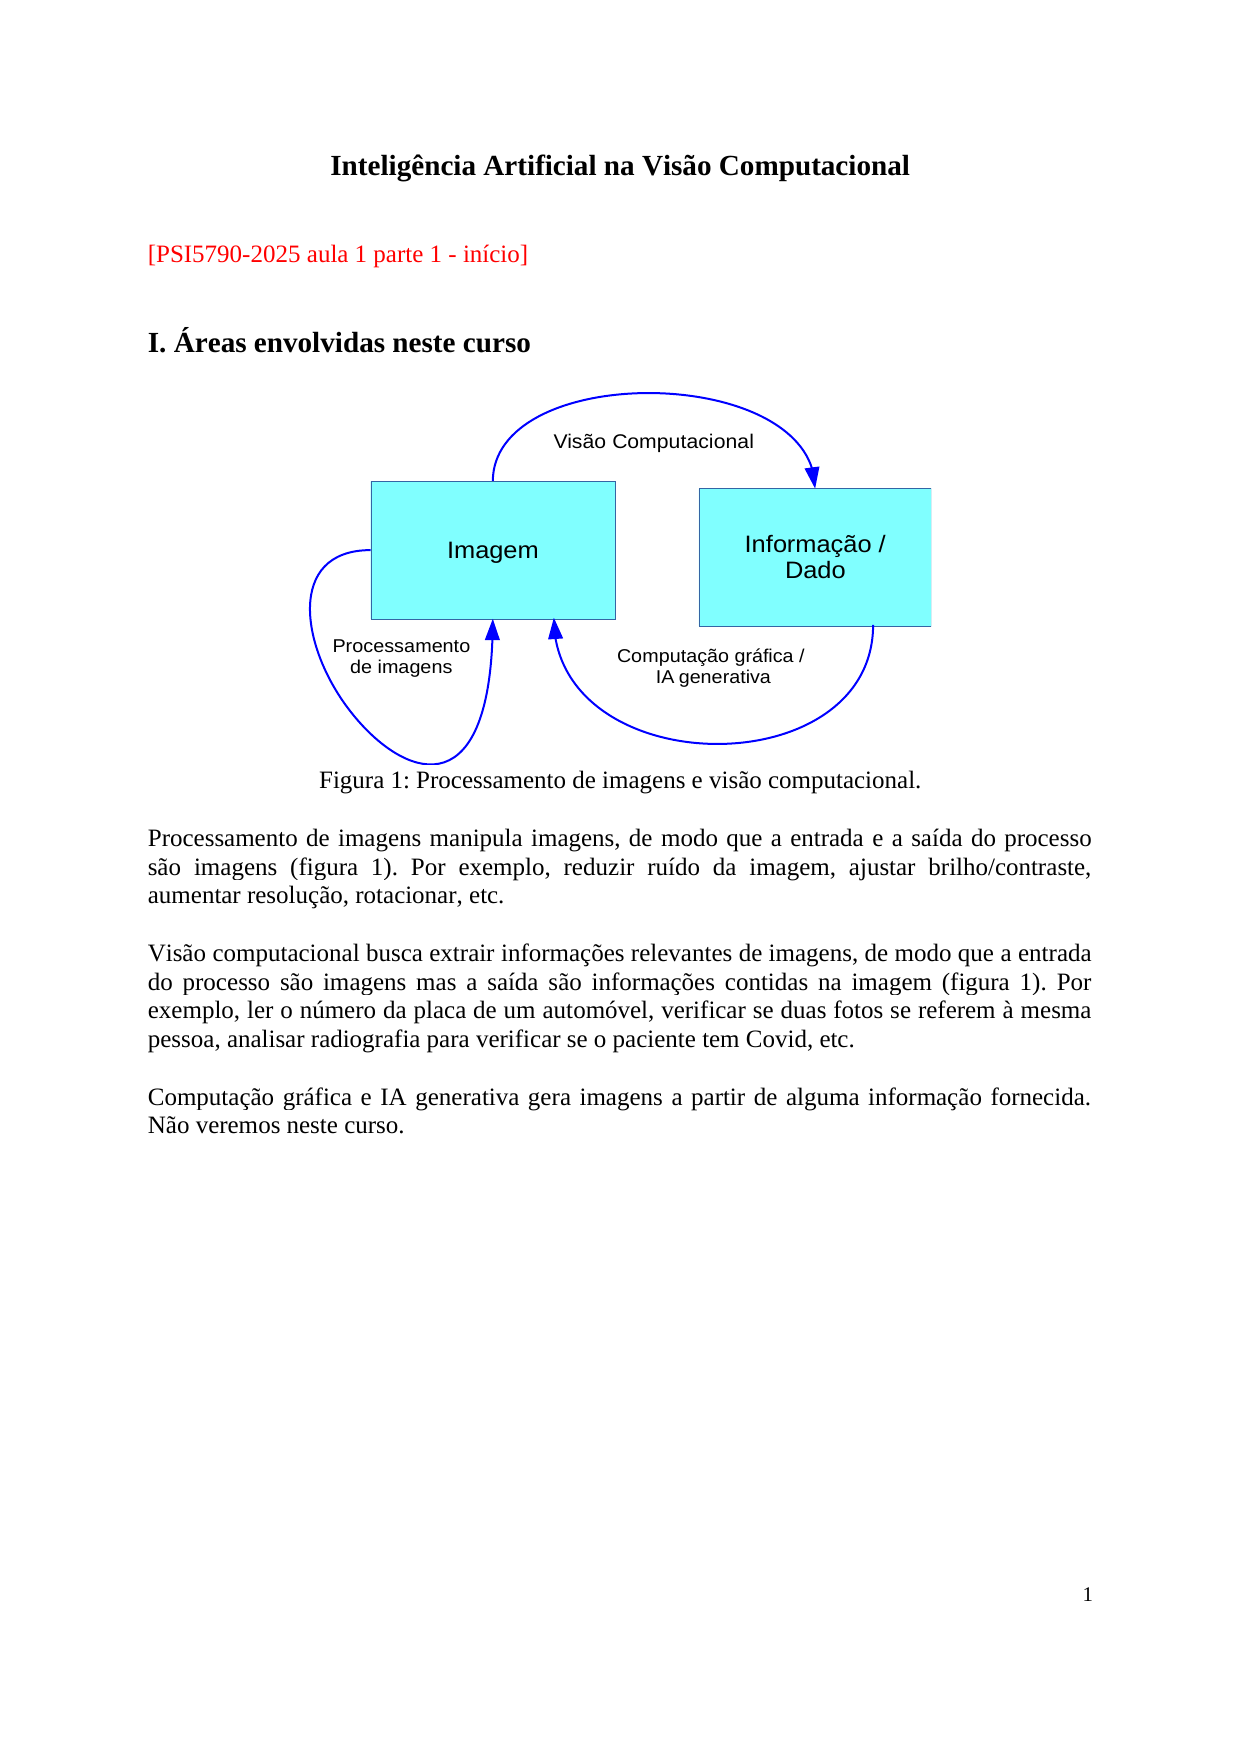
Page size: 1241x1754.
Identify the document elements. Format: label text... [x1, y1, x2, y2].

text [PSI5790-2025 aula 1 parte 1 - início] [148, 239, 1092, 267]
text I. Áreas envolvidas neste curso [148, 325, 1092, 358]
text Visão computacional busca extrair informações relevantes de imagens, de modo que a entrada do processo são imagens mas a saída são informações contidas na imagem (figura 1). Por exemplo, ler o número da placa de um automóvel, verificar se duas fotos se referem à mesma pessoa, analisar radiografia para verificar se o paciente tem Covid, etc. [148, 938, 1092, 1053]
text Computação gráfica e IA generativa gera imagens a partir de alguma informação fornecida. Não veremos neste curso. [148, 1082, 1092, 1139]
text Processamento de imagens manipula imagens, de modo que a entrada e a saída do processo são imagens (figura 1). Por exemplo, reduzir ruído da imagem, ajustar brilho/contraste, aumentar resolução, rotacionar, etc. [148, 823, 1092, 909]
text Inteligência Artificial na Visão Computacional [148, 148, 1092, 181]
text Figura 1: Processamento de imagens e visão computacional. [148, 765, 1092, 794]
